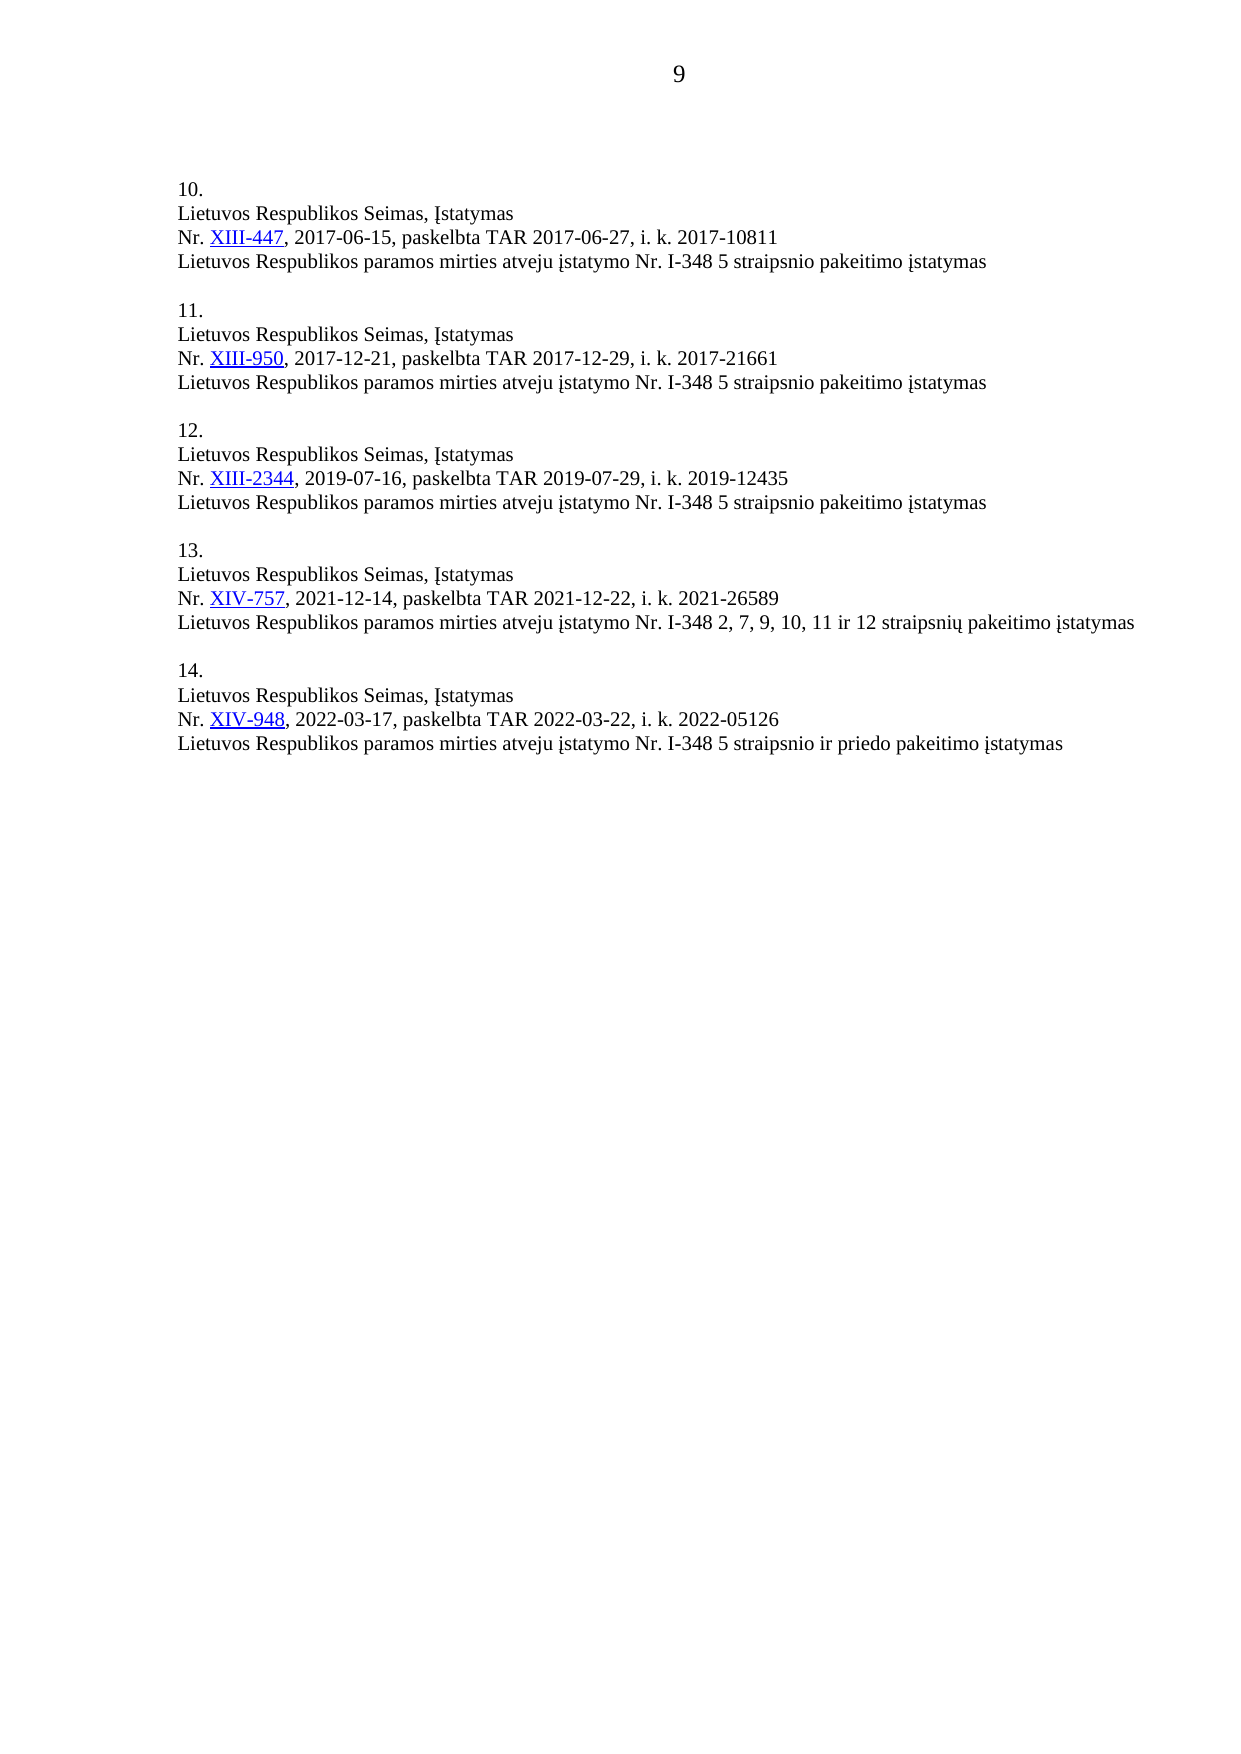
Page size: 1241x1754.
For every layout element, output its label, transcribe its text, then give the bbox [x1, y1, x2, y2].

text Lietuvos Respublikos paramos mirties atveju įstatymo Nr. I-348 2, 7, 9, 10, 11 ir 12 straipsnių pakeitimo įstatymas [177, 610, 1181, 634]
text 14. [177, 658, 1181, 682]
text Nr. XIII-950, 2017-12-21, paskelbta TAR 2017-12-29, i. k. 2017-21661 [177, 346, 1181, 370]
text Lietuvos Respublikos paramos mirties atveju įstatymo Nr. I-348 5 straipsnio pakeitimo įstatymas [177, 249, 1181, 273]
text Lietuvos Respublikos Seimas, Įstatymas [177, 442, 1181, 466]
text Lietuvos Respublikos paramos mirties atveju įstatymo Nr. I-348 5 straipsnio pakeitimo įstatymas [177, 490, 1181, 514]
text 11. [177, 297, 1181, 322]
text Lietuvos Respublikos Seimas, Įstatymas [177, 682, 1181, 707]
text Lietuvos Respublikos paramos mirties atveju įstatymo Nr. I-348 5 straipsnio ir priedo pakeitimo įstatymas [177, 731, 1181, 755]
text Nr. XIII-2344, 2019-07-16, paskelbta TAR 2019-07-29, i. k. 2019-12435 [177, 466, 1181, 490]
text 12. [177, 418, 1181, 442]
text Nr. XIV-948, 2022-03-17, paskelbta TAR 2022-03-22, i. k. 2022-05126 [177, 707, 1181, 731]
text Nr. XIV-757, 2021-12-14, paskelbta TAR 2021-12-22, i. k. 2021-26589 [177, 586, 1181, 610]
text 13. [177, 538, 1181, 562]
text Lietuvos Respublikos Seimas, Įstatymas [177, 322, 1181, 346]
text Lietuvos Respublikos paramos mirties atveju įstatymo Nr. I-348 5 straipsnio pakeitimo įstatymas [177, 370, 1181, 394]
text Nr. XIII-447, 2017-06-15, paskelbta TAR 2017-06-27, i. k. 2017-10811 [177, 225, 1181, 249]
text 10. [177, 177, 1181, 201]
text Lietuvos Respublikos Seimas, Įstatymas [177, 562, 1181, 586]
text Lietuvos Respublikos Seimas, Įstatymas [177, 201, 1181, 225]
